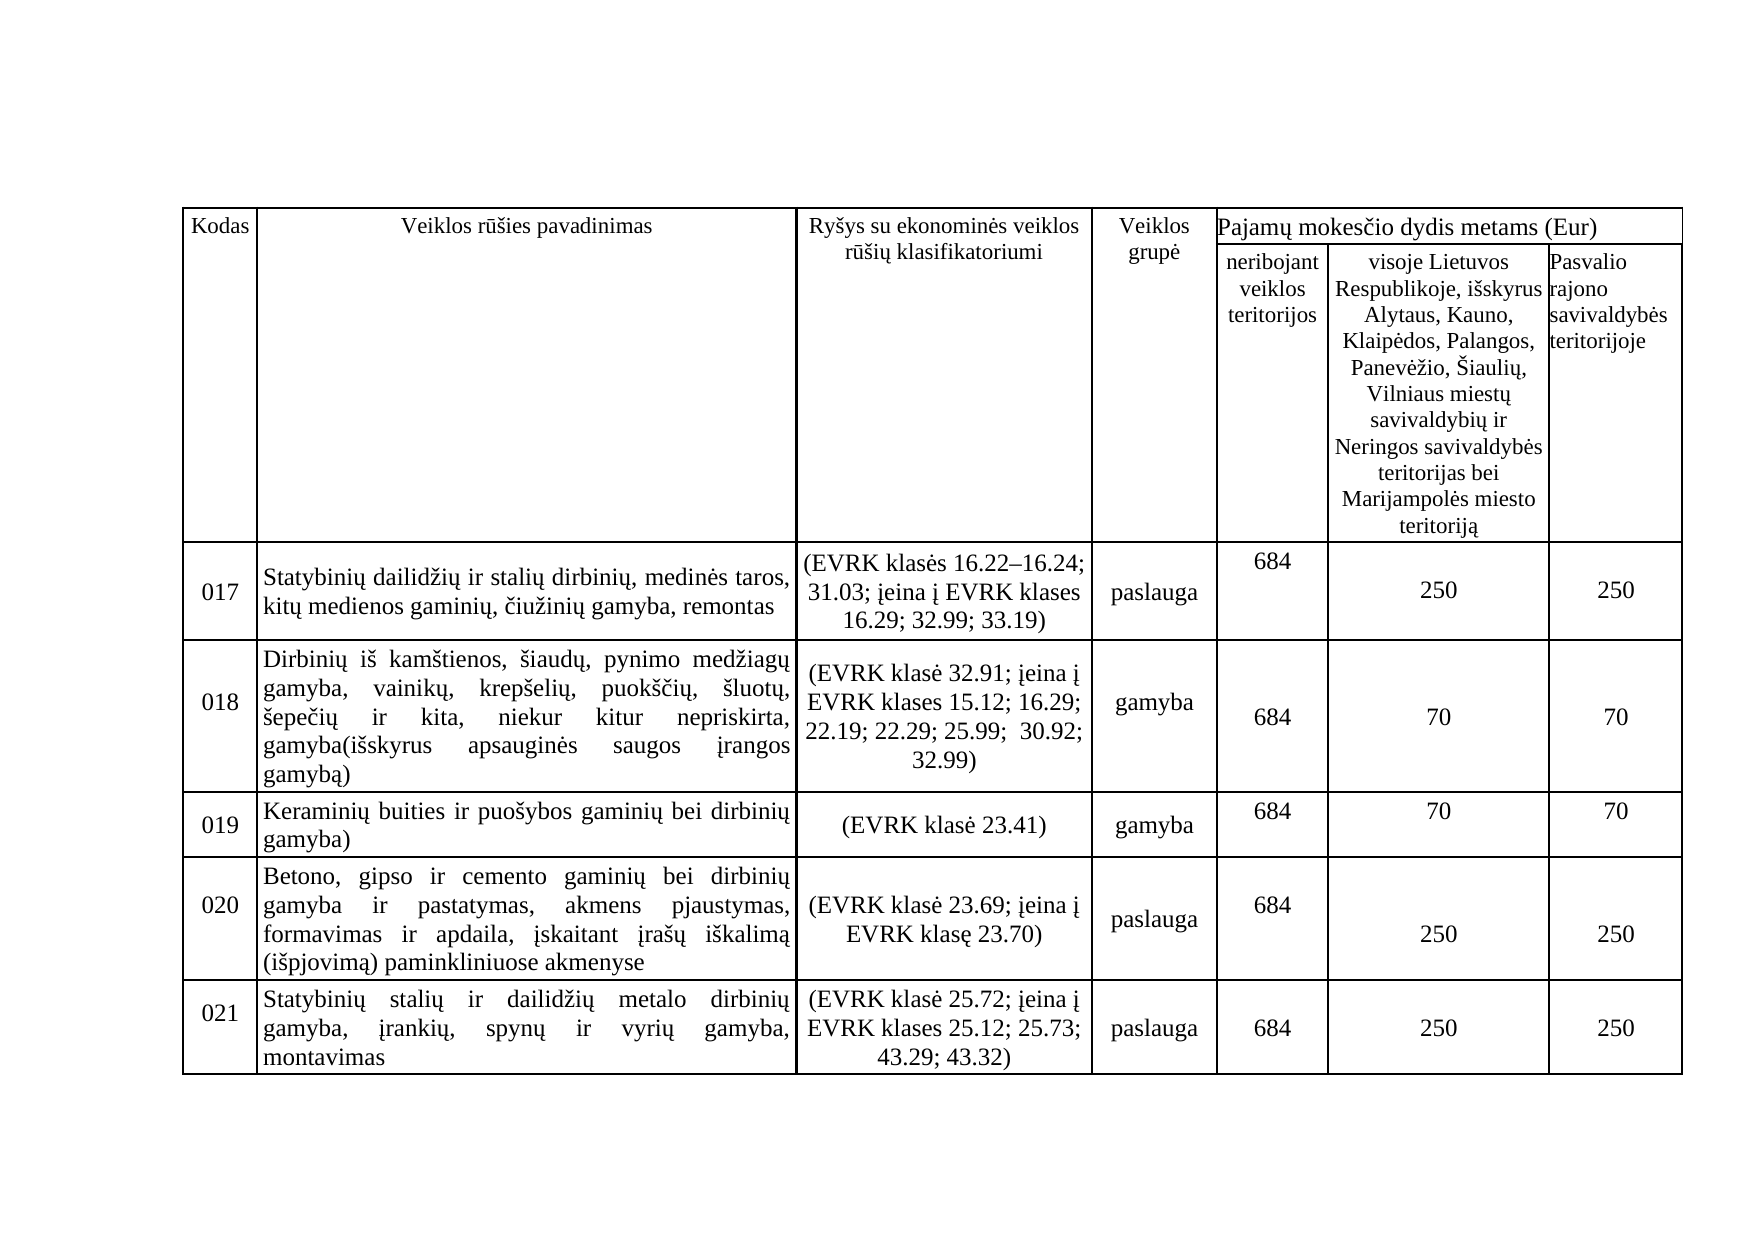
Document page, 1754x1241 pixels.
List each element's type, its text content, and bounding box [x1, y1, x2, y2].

table_cell paslauga [1093, 543, 1216, 639]
table_cell 250 [1550, 858, 1681, 979]
table_cell 250 [1329, 858, 1548, 979]
table_cell Pasvalio rajono savivaldybės teritorijoje [1550, 245, 1681, 541]
table_cell (EVRK klasės 16.22–16.24; 31.03; įeina į EVRK klases 16.29; 32.99; 33.19) [798, 543, 1091, 639]
table_cell neribojant veiklos teritorijos [1218, 245, 1327, 541]
table_cell 018 [184, 641, 256, 791]
table_header Veiklos rūšies pavadinimas [258, 209, 795, 541]
table_cell (EVRK klasė 32.91; įeina į EVRK klases 15.12; 16.29; 22.19; 22.29; 25.99; 30.92; 32.99) [798, 641, 1091, 791]
table_cell 684 [1218, 641, 1327, 791]
table_cell gamyba [1093, 793, 1216, 856]
table_cell 684 [1218, 543, 1327, 639]
table_cell 70 [1329, 793, 1548, 856]
table_cell 250 [1550, 981, 1681, 1073]
table_cell 021 [184, 981, 256, 1073]
table_cell 019 [184, 793, 256, 856]
table_cell (EVRK klasė 23.41) [798, 793, 1091, 856]
table_header Kodas [184, 209, 256, 541]
table_cell 017 [184, 543, 256, 639]
table_cell 020 [184, 858, 256, 979]
table_cell paslauga [1093, 981, 1216, 1073]
table_cell paslauga [1093, 858, 1216, 979]
table_cell (EVRK klasė 25.72; įeina į EVRK klases 25.12; 25.73; 43.29; 43.32) [798, 981, 1091, 1073]
table_header Ryšys su ekonominės veiklos rūšių klasifikatoriumi [798, 209, 1091, 541]
table_cell 250 [1329, 981, 1548, 1073]
table_cell 684 [1218, 981, 1327, 1073]
table_cell Statybinių stalių ir dailidžių metalo dirbinių gamyba, įrankių, spynų ir vyrių gamyba, montavimas [258, 981, 795, 1073]
table_cell Dirbinių iš kamštienos, šiaudų, pynimo medžiagų gamyba, vainikų, krepšelių, puokščių, šluotų, šepečių ir kita, niekur kitur nepriskirta, gamyba(išskyrus apsauginės saugos įrangos gamybą) [258, 641, 795, 791]
table_cell 70 [1329, 641, 1548, 791]
table_header Veiklos grupė [1093, 209, 1216, 541]
table_cell 684 [1218, 793, 1327, 856]
table_cell 70 [1550, 641, 1681, 791]
table_cell 684 [1218, 858, 1327, 979]
table_cell 250 [1329, 543, 1548, 639]
table_cell Statybinių dailidžių ir stalių dirbinių, medinės taros, kitų medienos gaminių, čiužinių gamyba, remontas [258, 543, 795, 639]
table_cell 70 [1550, 793, 1681, 856]
table_cell Keraminių buities ir puošybos gaminių bei dirbinių gamyba) [258, 793, 795, 856]
table_cell 250 [1550, 543, 1681, 639]
table_cell Betono, gipso ir cemento gaminių bei dirbinių gamyba ir pastatymas, akmens pjaustymas, formavimas ir apdaila, įskaitant įrašų iškalimą (išpjovimą) paminkliniuose akmenyse [258, 858, 795, 979]
table_cell visoje Lietuvos Respublikoje, išskyrus Alytaus, Kauno, Klaipėdos, Palangos, Panevėžio, Šiaulių, Vilniaus miestų savivaldybių ir Neringos savivaldybės teritorijas bei Marijampolės miesto teritoriją [1329, 245, 1548, 541]
table_cell gamyba [1093, 641, 1216, 791]
table_header Pajamų mokesčio dydis metams (Eur) [1218, 209, 1682, 243]
table_cell (EVRK klasė 23.69; įeina į EVRK klasę 23.70) [798, 858, 1091, 979]
